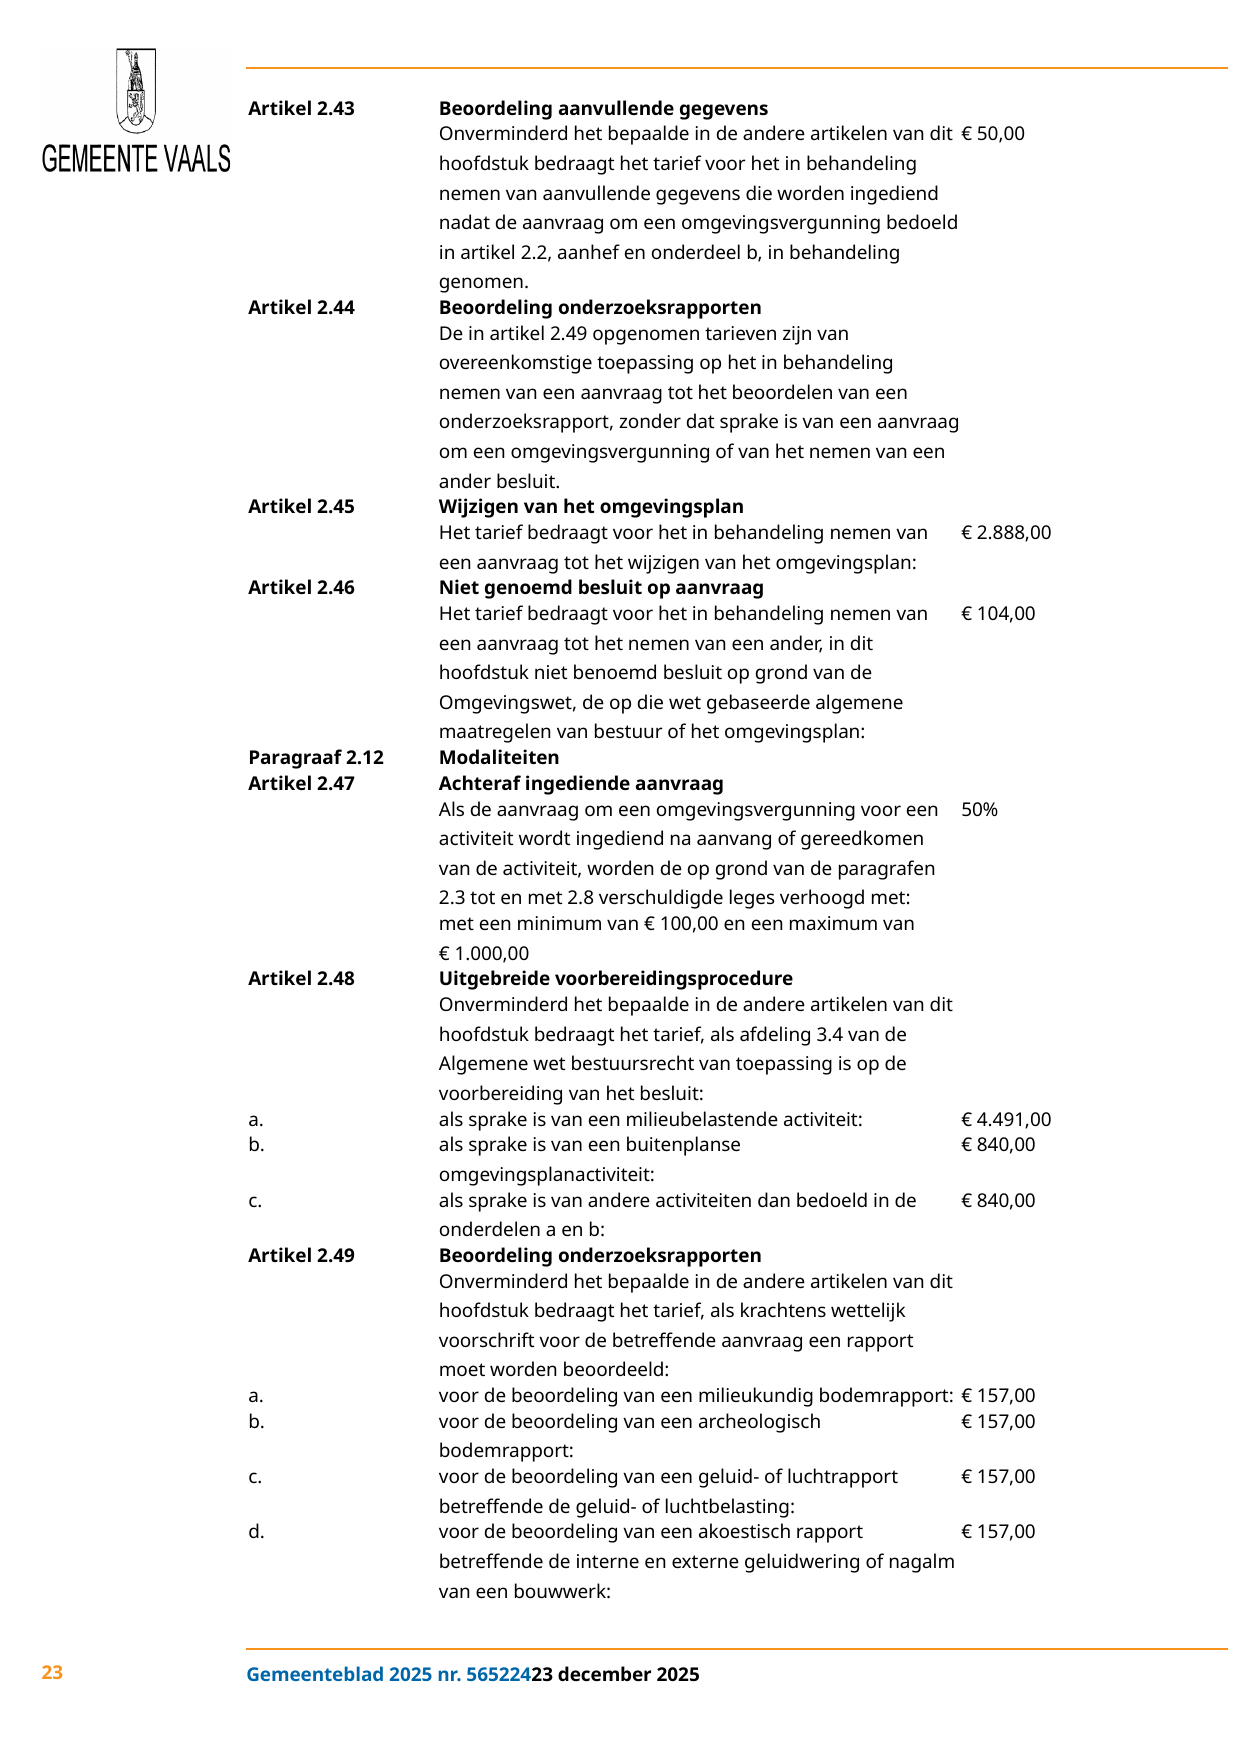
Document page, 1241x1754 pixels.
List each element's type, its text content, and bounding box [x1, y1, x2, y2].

table_cell [961, 320, 1152, 493]
table_cell [961, 991, 1152, 1106]
table_cell € 157,00 [961, 1464, 1152, 1519]
table_cell voor de beoordeling van een geluid- of luchtrapport betreffende de geluid- of luchtbelasting: [439, 1464, 961, 1519]
table_cell c. [248, 1187, 439, 1242]
table_cell Onverminderd het bepaalde in de andere artikelen van dit hoofdstuk bedraagt het tarief, als krachtens wettelijk voorschrift voor de betreffende aanvraag een rapport moet worden beoordeeld: [439, 1268, 961, 1382]
table_cell Artikel 2.43 [248, 95, 439, 121]
table_cell De in artikel 2.49 opgenomen tarieven zijn van overeenkomstige toepassing op het in behandeling nemen van een aanvraag tot het beoordelen van een onderzoeksrapport, zonder dat sprake is van een aanvraag om een omgevingsvergunning of van het nemen van een ander besluit. [439, 320, 961, 493]
table_cell Artikel 2.45 [248, 494, 439, 519]
table_cell d. [248, 1519, 439, 1604]
table_cell [248, 910, 439, 966]
picture [41, 47, 231, 172]
table_cell b. [248, 1132, 439, 1187]
table_cell € 4.491,00 [961, 1106, 1152, 1132]
table_cell [248, 320, 439, 493]
table_cell € 157,00 [961, 1383, 1152, 1408]
table_cell [248, 121, 439, 294]
table_cell [961, 95, 1152, 121]
table_cell met een minimum van € 100,00 en een maximum van € 1.000,00 [439, 910, 961, 966]
table_cell € 157,00 [961, 1408, 1152, 1463]
table_cell Onverminderd het bepaalde in de andere artikelen van dit hoofdstuk bedraagt het tarief, als afdeling 3.4 van de Algemene wet bestuursrecht van toepassing is op de voorbereiding van het besluit: [439, 991, 961, 1106]
table_cell voor de beoordeling van een milieukundig bodemrapport: [439, 1383, 961, 1408]
table_cell Het tarief bedraagt voor het in behandeling nemen van een aanvraag tot het nemen van een ander, in dit hoofdstuk niet benoemd besluit op grond van de Omgevingswet, de op die wet gebaseerde algemene maatregelen van bestuur of het omgevingsplan: [439, 600, 961, 744]
table_cell 50% [961, 796, 1152, 910]
table_cell voor de beoordeling van een akoestisch rapport betreffende de interne en externe geluidwering of nagalm van een bouwwerk: [439, 1519, 961, 1604]
table_cell c. [248, 1464, 439, 1519]
table_cell als sprake is van andere activiteiten dan bedoeld in de onderdelen a en b: [439, 1187, 961, 1242]
table_cell a. [248, 1383, 439, 1408]
table_cell Niet genoemd besluit op aanvraag [439, 575, 961, 600]
table_cell Artikel 2.48 [248, 966, 439, 991]
table_cell Artikel 2.49 [248, 1242, 439, 1268]
table_cell [248, 991, 439, 1106]
table_cell b. [248, 1408, 439, 1463]
table_cell Beoordeling onderzoeksrapporten [439, 1242, 961, 1268]
table_cell [961, 575, 1152, 600]
table_cell [248, 600, 439, 744]
table_cell [961, 910, 1152, 966]
table_cell Artikel 2.44 [248, 294, 439, 320]
table_cell [961, 770, 1152, 796]
table_cell € 2.888,00 [961, 519, 1152, 574]
table_cell Wijzigen van het omgevingsplan [439, 494, 961, 519]
table_cell € 840,00 [961, 1187, 1152, 1242]
table_cell [248, 519, 439, 574]
table_cell Modaliteiten [439, 744, 961, 770]
table_cell voor de beoordeling van een archeologisch bodemrapport: [439, 1408, 961, 1463]
table_cell [248, 796, 439, 910]
table_cell € 157,00 [961, 1519, 1152, 1604]
table_cell [961, 494, 1152, 519]
table_cell [961, 1268, 1152, 1382]
table_cell € 50,00 [961, 121, 1152, 294]
table_cell Beoordeling onderzoeksrapporten [439, 294, 961, 320]
table_cell Artikel 2.46 [248, 575, 439, 600]
table_cell Het tarief bedraagt voor het in behandeling nemen van een aanvraag tot het wijzigen van het omgevingsplan: [439, 519, 961, 574]
table_cell Onverminderd het bepaalde in de andere artikelen van dit hoofdstuk bedraagt het tarief voor het in behandeling nemen van aanvullende gegevens die worden ingediend nadat de aanvraag om een omgevingsvergunning bedoeld in artikel 2.2, aanhef en onderdeel b, in behandeling genomen. [439, 121, 961, 294]
table_cell [961, 1242, 1152, 1268]
table_cell Als de aanvraag om een omgevingsvergunning voor een activiteit wordt ingediend na aanvang of gereedkomen van de activiteit, worden de op grond van de paragrafen 2.3 tot en met 2.8 verschuldigde leges verhoogd met: [439, 796, 961, 910]
table_cell Beoordeling aanvullende gegevens [439, 95, 961, 121]
table_cell a. [248, 1106, 439, 1132]
table_cell [961, 744, 1152, 770]
table_cell Paragraaf 2.12 [248, 744, 439, 770]
table_cell € 840,00 [961, 1132, 1152, 1187]
table_cell Uitgebreide voorbereidingsprocedure [439, 966, 961, 991]
table_cell als sprake is van een buitenplanse omgevingsplanactiviteit: [439, 1132, 961, 1187]
table_cell Achteraf ingediende aanvraag [439, 770, 961, 796]
table_cell € 104,00 [961, 600, 1152, 744]
table_cell als sprake is van een milieubelastende activiteit: [439, 1106, 961, 1132]
table_cell Artikel 2.47 [248, 770, 439, 796]
table_cell [248, 1268, 439, 1382]
table_cell [961, 966, 1152, 991]
table_cell [961, 294, 1152, 320]
